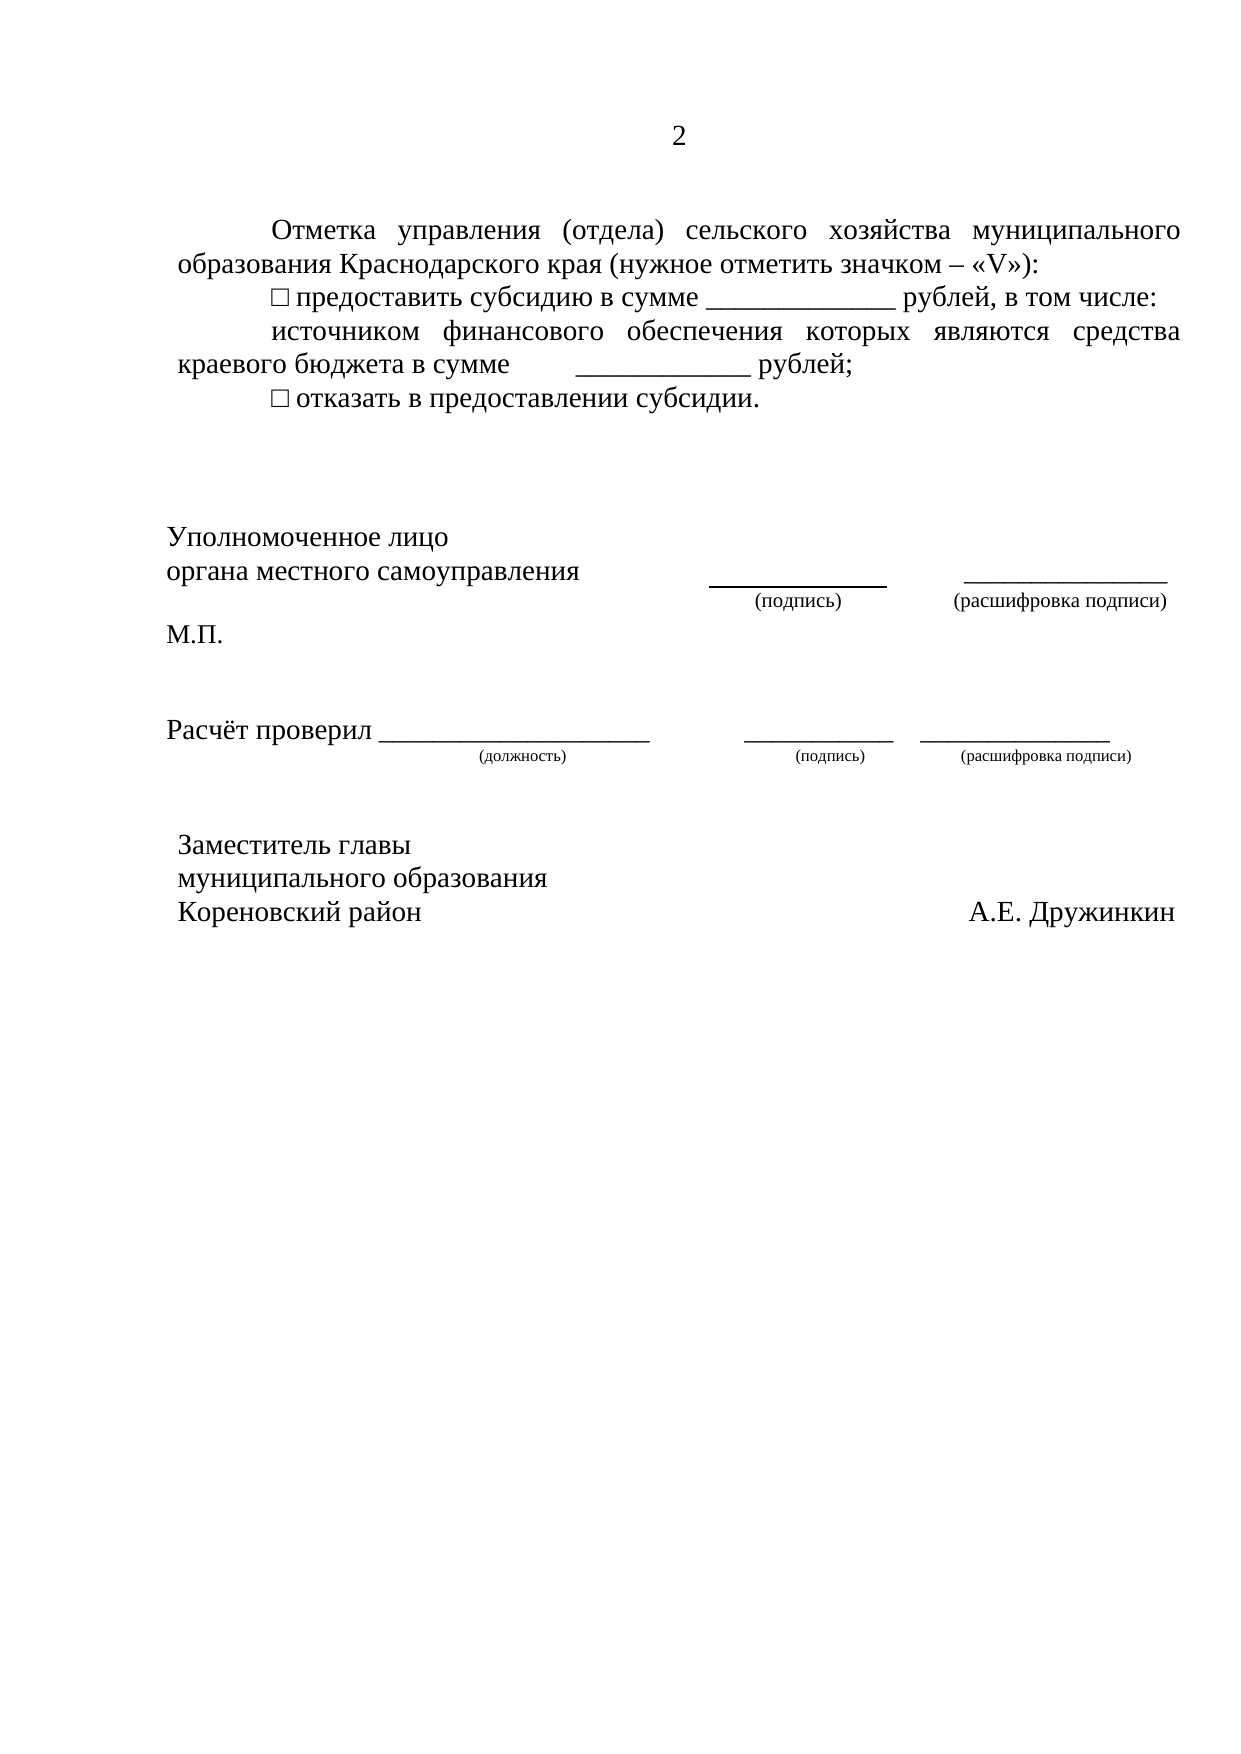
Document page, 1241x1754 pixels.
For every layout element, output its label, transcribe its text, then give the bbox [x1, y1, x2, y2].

table_header [155, 445, 719, 519]
table_header [934, 445, 1152, 519]
table_cell М.П. [155, 586, 709, 681]
table_cell Расчёт проверил ____________________ ___________ ______________ [155, 712, 1178, 746]
table_cell (расшифровка подписи) [887, 586, 1178, 681]
text муниципального образования [177, 861, 1181, 894]
text Отметка управления (отдела) сельского хозяйства муниципального образования Краснодарского края (нужное отметить значком – «V»): [177, 212, 1181, 279]
table_cell [155, 681, 709, 712]
text □ отказать в предоставлении субсидии. [177, 380, 1181, 413]
table_header [875, 445, 934, 519]
table_cell [709, 519, 887, 586]
table_cell (должность) (подпись) (расшифровка подписи) [155, 746, 1178, 765]
table_cell _______________ [887, 519, 1178, 586]
text Заместитель главы [177, 827, 1181, 861]
table_cell [709, 681, 887, 712]
text источником финансового обеспечения которых являются средства краевого бюджета в сумме ____________ рублей; [177, 313, 1181, 380]
text Кореновский район А.Е. Дружинкин [177, 894, 1181, 928]
table_header [719, 445, 875, 519]
text □ предоставить субсидию в сумме _____________ рублей, в том числе: [177, 279, 1181, 313]
table_header [1152, 445, 1178, 519]
table_cell (подпись) [709, 588, 887, 681]
table_cell Уполномоченное лицо органа местного самоуправления [155, 519, 709, 586]
table_cell [887, 681, 1178, 712]
